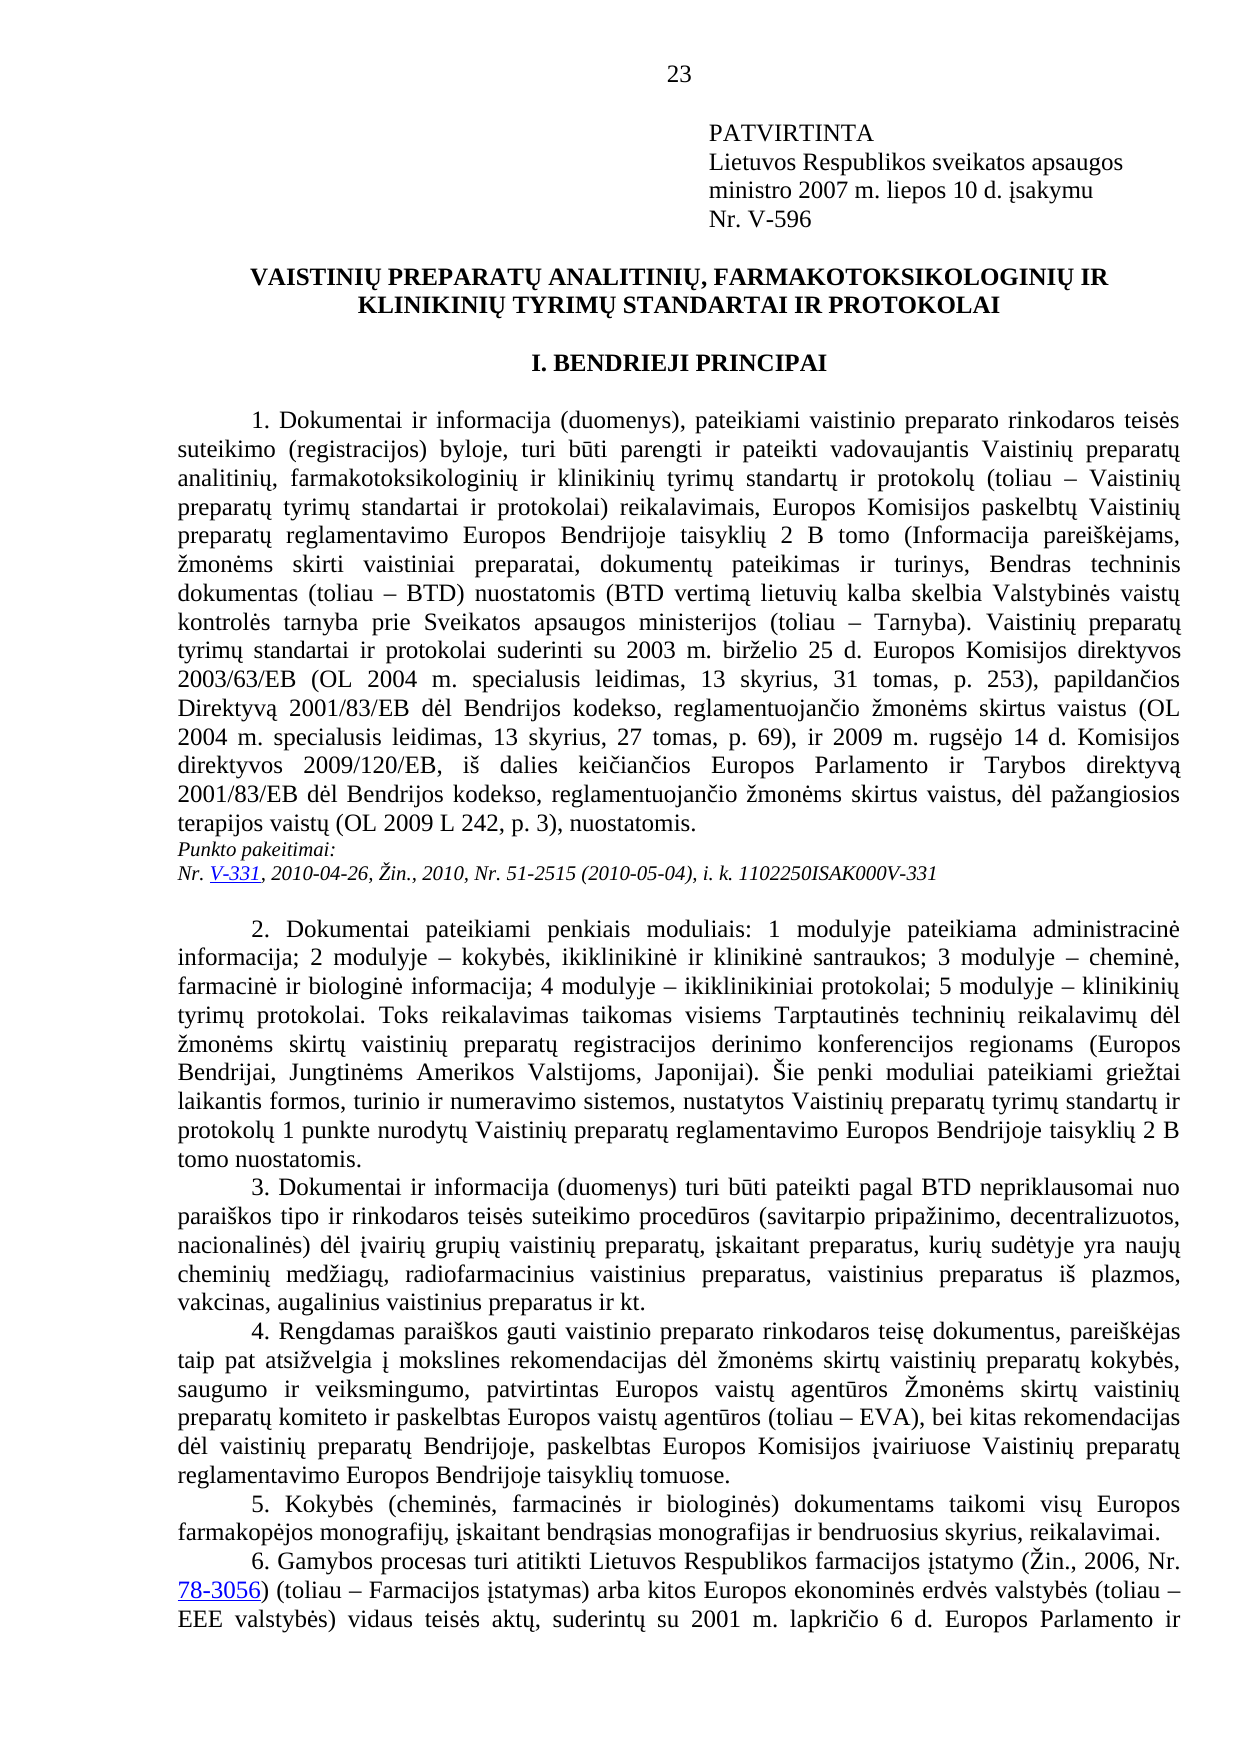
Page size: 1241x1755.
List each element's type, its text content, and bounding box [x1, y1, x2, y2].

text Nr. V-596 [177, 204, 1181, 233]
text ministro 2007 m. liepos 10 d. įsakymu [177, 176, 1181, 204]
text PATVIRTINTA [709, 118, 1181, 147]
text 4. Rengdamas paraiškos gauti vaistinio preparato rinkodaros teisę dokumentus, pareiškėjas taip pat atsižvelgia į mokslines rekomendacijas dėl žmonėms skirtų vaistinių preparatų kokybės, saugumo ir veiksmingumo, patvirtintas Europos vaistų agentūros Žmonėms skirtų vaistinių preparatų komiteto ir paskelbtas Europos vaistų agentūros (toliau – EVA), bei kitas rekomendacijas dėl vaistinių preparatų Bendrijoje, paskelbtas Europos Komisijos įvairiuose Vaistinių preparatų reglamentavimo Europos Bendrijoje taisyklių tomuose. [177, 1316, 1181, 1489]
text 6. Gamybos procesas turi atitikti Lietuvos Respublikos farmacijos įstatymo (Žin., 2006, Nr. 78-3056) (toliau – Farmacijos įstatymas) arba kitos Europos ekonominės erdvės valstybės (toliau – EEE valstybės) vidaus teisės aktų, suderintų su 2001 m. lapkričio 6 d. Europos Parlamento ir [177, 1546, 1181, 1632]
text VAISTINIŲ PREPARATŲ ANALITINIŲ, FARMAKOTOKSIKOLOGINIŲ IR KLINIKINIŲ TYRIMŲ STANDARTAI IR PROTOKOLAI [177, 262, 1181, 319]
text Nr. V-331, 2010-04-26, Žin., 2010, Nr. 51-2515 (2010-05-04), i. k. 1102250ISAK000V-331 [177, 861, 1181, 885]
text 3. Dokumentai ir informacija (duomenys) turi būti pateikti pagal BTD nepriklausomai nuo paraiškos tipo ir rinkodaros teisės suteikimo procedūros (savitarpio pripažinimo, decentralizuotos, nacionalinės) dėl įvairių grupių vaistinių preparatų, įskaitant preparatus, kurių sudėtyje yra naujų cheminių medžiagų, radiofarmacinius vaistinius preparatus, vaistinius preparatus iš plazmos, vakcinas, augalinius vaistinius preparatus ir kt. [177, 1172, 1181, 1316]
text 2. Dokumentai pateikiami penkiais moduliais: 1 modulyje pateikiama administracinė informacija; 2 modulyje – kokybės, ikiklinikinė ir klinikinė santraukos; 3 modulyje – cheminė, farmacinė ir biologinė informacija; 4 modulyje – ikiklinikiniai protokolai; 5 modulyje – klinikinių tyrimų protokolai. Toks reikalavimas taikomas visiems Tarptautinės techninių reikalavimų dėl žmonėms skirtų vaistinių preparatų registracijos derinimo konferencijos regionams (Europos Bendrijai, Jungtinėms Amerikos Valstijoms, Japonijai). Šie penki moduliai pateikiami griežtai laikantis formos, turinio ir numeravimo sistemos, nustatytos Vaistinių preparatų tyrimų standartų ir protokolų 1 punkte nurodytų Vaistinių preparatų reglamentavimo Europos Bendrijoje taisyklių 2 B tomo nuostatomis. [177, 914, 1181, 1172]
text I. BENDRIEJI PRINCIPAI [177, 348, 1181, 377]
text Punkto pakeitimai: [177, 837, 1181, 861]
text 1. Dokumentai ir informacija (duomenys), pateikiami vaistinio preparato rinkodaros teisės suteikimo (registracijos) byloje, turi būti parengti ir pateikti vadovaujantis Vaistinių preparatų analitinių, farmakotoksikologinių ir klinikinių tyrimų standartų ir protokolų (toliau – Vaistinių preparatų tyrimų standartai ir protokolai) reikalavimais, Europos Komisijos paskelbtų Vaistinių preparatų reglamentavimo Europos Bendrijoje taisyklių 2 B tomo (Informacija pareiškėjams, žmonėms skirti vaistiniai preparatai, dokumentų pateikimas ir turinys, Bendras techninis dokumentas (toliau – BTD) nuostatomis (BTD vertimą lietuvių kalba skelbia Valstybinės vaistų kontrolės tarnyba prie Sveikatos apsaugos ministerijos (toliau – Tarnyba). Vaistinių preparatų tyrimų standartai ir protokolai suderinti su 2003 m. birželio 25 d. Europos Komisijos direktyvos 2003/63/EB (OL 2004 m. specialusis leidimas, 13 skyrius, 31 tomas, p. 253), papildančios Direktyvą 2001/83/EB dėl Bendrijos kodekso, reglamentuojančio žmonėms skirtus vaistus (OL 2004 m. specialusis leidimas, 13 skyrius, 27 tomas, p. 69), ir 2009 m. rugsėjo 14 d. Komisijos direktyvos 2009/120/EB, iš dalies keičiančios Europos Parlamento ir Tarybos direktyvą 2001/83/EB dėl Bendrijos kodekso, reglamentuojančio žmonėms skirtus vaistus, dėl pažangiosios terapijos vaistų (OL 2009 L 242, p. 3), nuostatomis. [177, 406, 1181, 837]
text 5. Kokybės (cheminės, farmacinės ir biologinės) dokumentams taikomi visų Europos farmakopėjos monografijų, įskaitant bendrąsias monografijas ir bendruosius skyrius, reikalavimai. [177, 1489, 1181, 1546]
text Lietuvos Respublikos sveikatos apsaugos [177, 147, 1181, 176]
